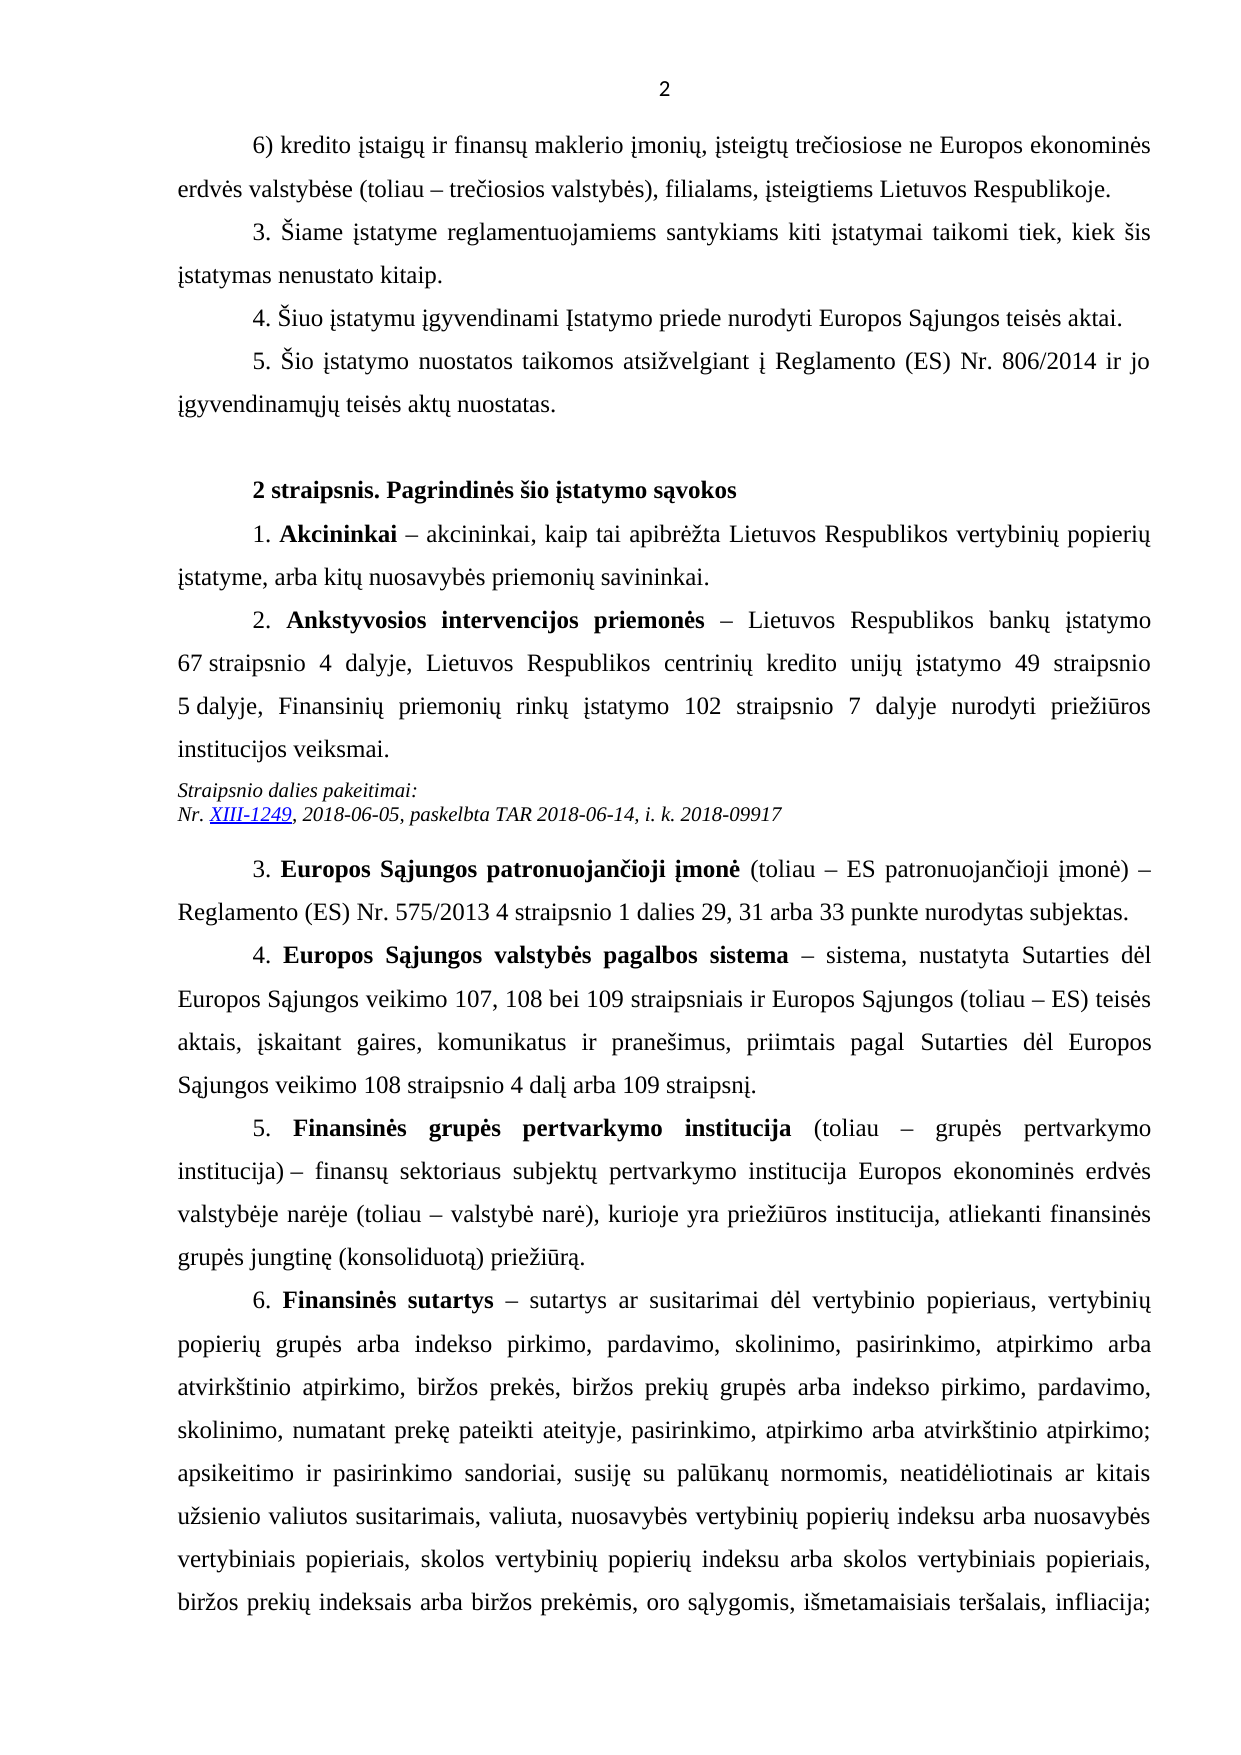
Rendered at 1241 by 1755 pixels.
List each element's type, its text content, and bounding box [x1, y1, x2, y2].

text 3. Europos Sąjungos patronuojančioji įmonė (toliau – ES patronuojančioji įmonė) – Reglamento (ES) Nr. 575/2013 4 straipsnio 1 dalies 29, 31 arba 33 punkte nurodytas subjektas. [177, 854, 1152, 926]
text 3. Šiame įstatyme reglamentuojamiems santykiams kiti įstatymai taikomi tiek, kiek šis įstatymas nenustato kitaip. [177, 217, 1152, 289]
text Straipsnio dalies pakeitimai: [177, 777, 1152, 802]
text 4. Šiuo įstatymu įgyvendinami Įstatymo priede nurodyti Europos Sąjungos teisės aktai. [177, 303, 1152, 332]
text 2 straipsnis. Pagrindinės šio įstatymo sąvokos [177, 476, 1152, 504]
text 5. Šio įstatymo nuostatos taikomos atsižvelgiant į Reglamento (ES) Nr. 806/2014 ir jo įgyvendinamųjų teisės aktų nuostatas. [177, 346, 1152, 418]
text 2. Ankstyvosios intervencijos priemonės – Lietuvos Respublikos bankų įstatymo 67 straipsnio 4 dalyje, Lietuvos Respublikos centrinių kredito unijų įstatymo 49 straipsnio 5 dalyje, Finansinių priemonių rinkų įstatymo 102 straipsnio 7 dalyje nurodyti priežiūros institucijos veiksmai. [177, 605, 1152, 763]
text 5. Finansinės grupės pertvarkymo institucija (toliau – grupės pertvarkymo institucija) – finansų sektoriaus subjektų pertvarkymo institucija Europos ekonominės erdvės valstybėje narėje (toliau – valstybė narė), kurioje yra priežiūros institucija, atliekanti finansinės grupės jungtinę (konsoliduotą) priežiūrą. [177, 1113, 1152, 1271]
text 4. Europos Sąjungos valstybės pagalbos sistema – sistema, nustatyta Sutarties dėl Europos Sąjungos veikimo 107, 108 bei 109 straipsniais ir Europos Sąjungos (toliau – ES) teisės aktais, įskaitant gaires, komunikatus ir pranešimus, priimtais pagal Sutarties dėl Europos Sąjungos veikimo 108 straipsnio 4 dalį arba 109 straipsnį. [177, 941, 1152, 1099]
text 1. Akcininkai – akcininkai, kaip tai apibrėžta Lietuvos Respublikos vertybinių popierių įstatyme, arba kitų nuosavybės priemonių savininkai. [177, 519, 1152, 591]
text 6. Finansinės sutartys – sutartys ar susitarimai dėl vertybinio popieriaus, vertybinių popierių grupės arba indekso pirkimo, pardavimo, skolinimo, pasirinkimo, atpirkimo arba atvirkštinio atpirkimo, biržos prekės, biržos prekių grupės arba indekso pirkimo, pardavimo, skolinimo, numatant prekę pateikti ateityje, pasirinkimo, atpirkimo arba atvirkštinio atpirkimo; apsikeitimo ir pasirinkimo sandoriai, susiję su palūkanų normomis, neatidėliotinais ar kitais užsienio valiutos susitarimais, valiuta, nuosavybės vertybinių popierių indeksu arba nuosavybės vertybiniais popieriais, skolos vertybinių popierių indeksu arba skolos vertybiniais popieriais, biržos prekių indeksais arba biržos prekėmis, oro sąlygomis, išmetamaisiais teršalais, infliacija; [177, 1286, 1152, 1616]
text 6) kredito įstaigų ir finansų maklerio įmonių, įsteigtų trečiosiose ne Europos ekonominės erdvės valstybėse (toliau – trečiosios valstybės), filialams, įsteigtiems Lietuvos Respublikoje. [177, 131, 1152, 202]
text Nr. XIII-1249, 2018-06-05, paskelbta TAR 2018-06-14, i. k. 2018-09917 [177, 802, 1152, 826]
